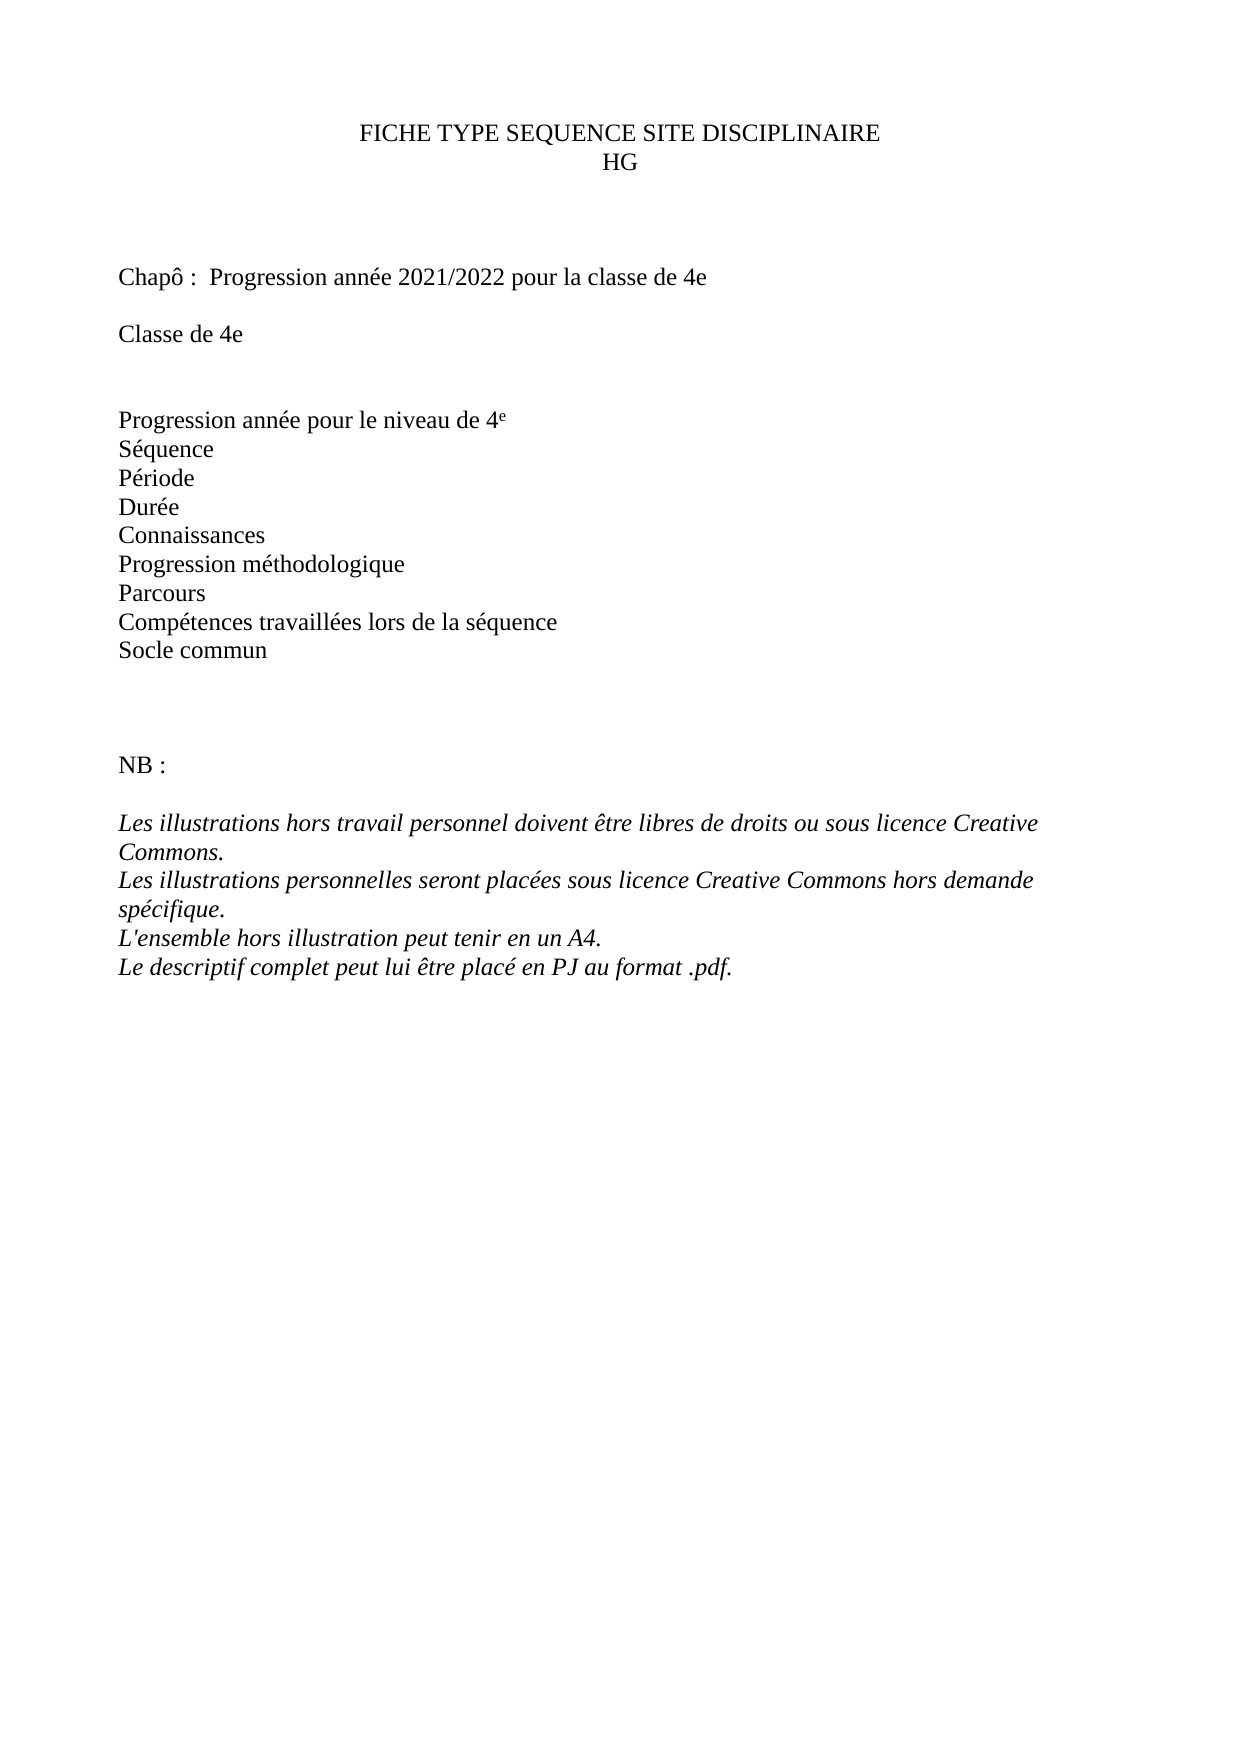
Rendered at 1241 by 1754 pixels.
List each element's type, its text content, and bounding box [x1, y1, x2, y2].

text Progression méthodologique [118, 549, 1122, 578]
text Les illustrations personnelles seront placées sous licence Creative Commons hors demande spécifique. [118, 866, 1122, 923]
text Séquence [118, 434, 1122, 463]
text Compétences travaillées lors de la séquence [118, 607, 1122, 636]
text Période [118, 463, 1122, 492]
text L'ensemble hors illustration peut tenir en un A4. [118, 923, 1122, 952]
text FICHE TYPE SEQUENCE SITE DISCIPLINAIRE [118, 118, 1122, 147]
text Socle commun [118, 636, 1122, 664]
text Parcours [118, 578, 1122, 607]
text Progression année pour le niveau de 4e [118, 406, 1122, 434]
text Chapô : Progression année 2021/2022 pour la classe de 4e [118, 262, 1122, 291]
text HG [118, 147, 1122, 176]
text Les illustrations hors travail personnel doivent être libres de droits ou sous licence Creative Commons. [118, 808, 1122, 866]
text Le descriptif complet peut lui être placé en PJ au format .pdf. [118, 952, 1122, 981]
text Classe de 4e [118, 319, 1122, 348]
text NB : [118, 751, 1122, 779]
text Durée [118, 492, 1122, 521]
text Connaissances [118, 521, 1122, 549]
